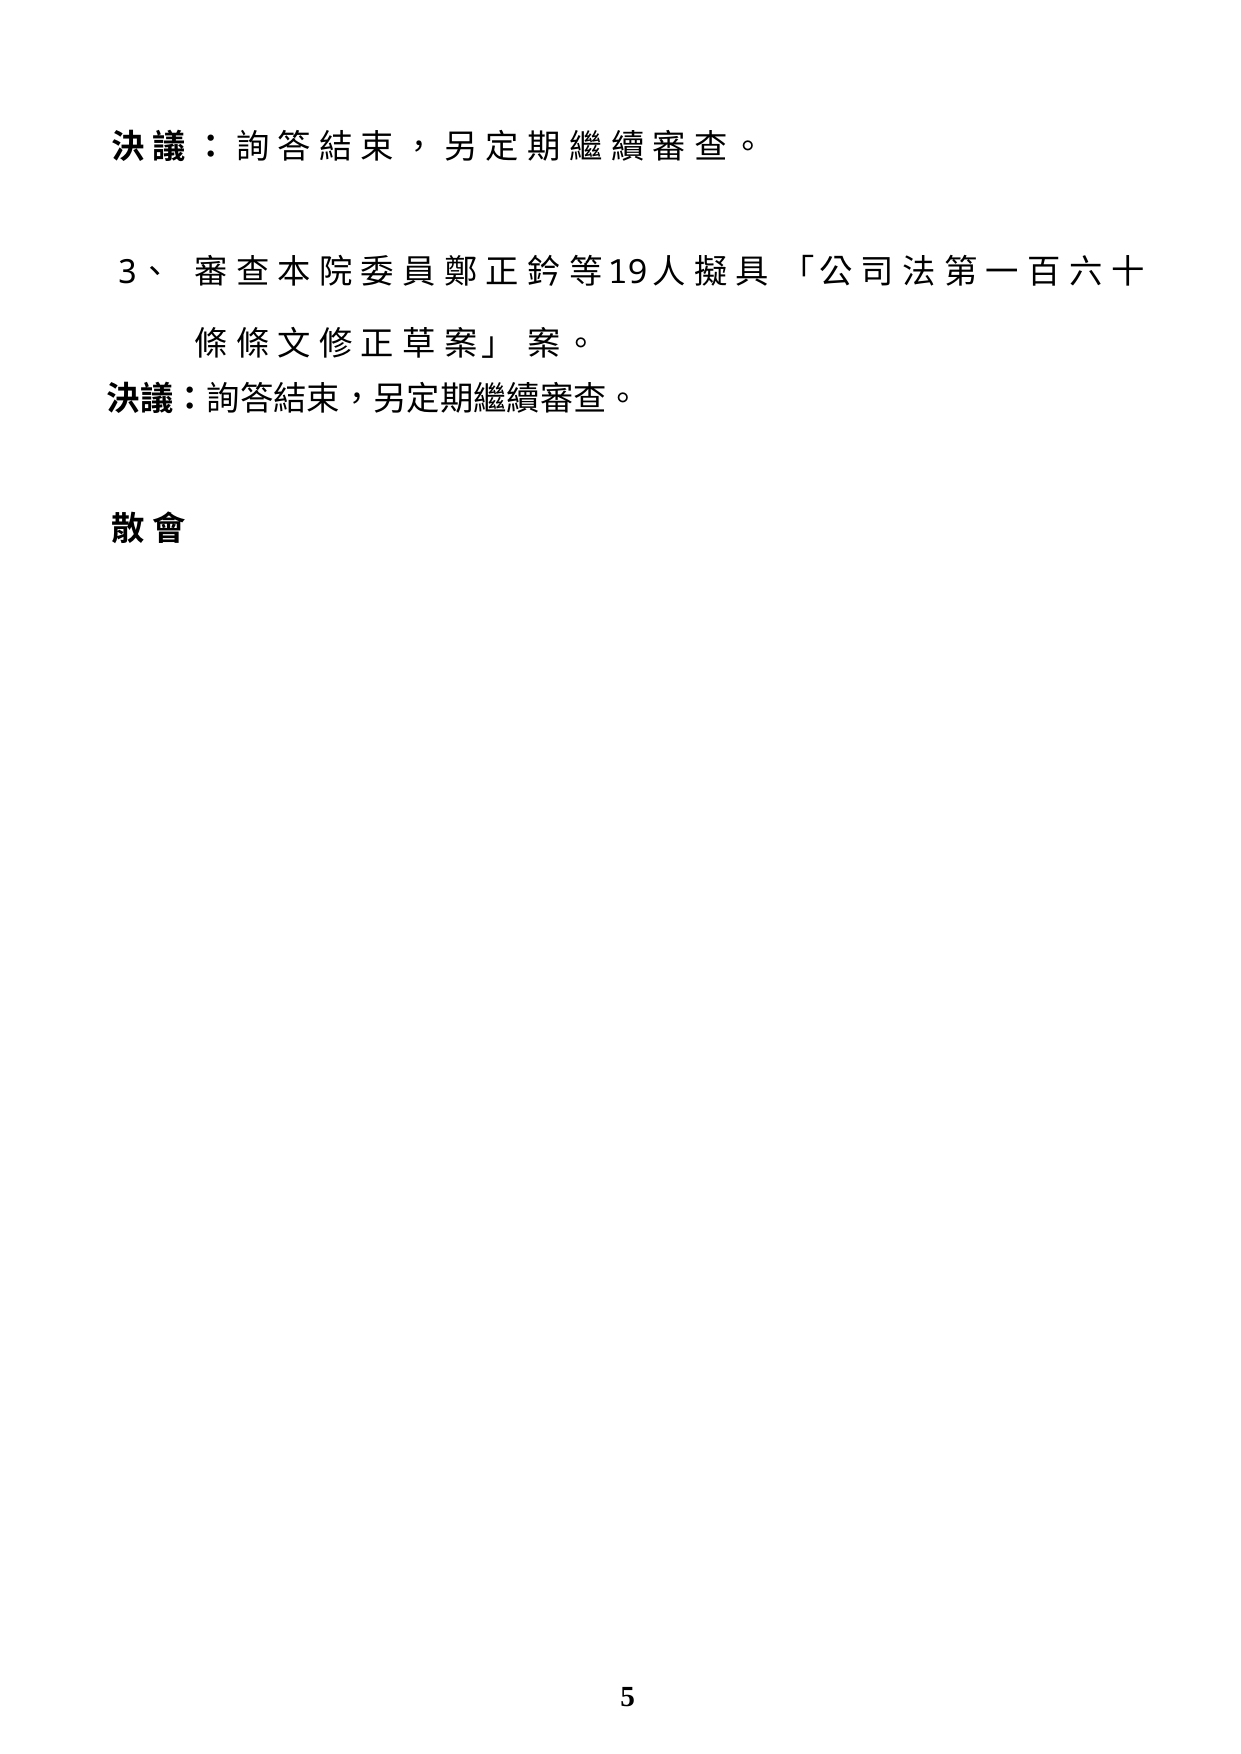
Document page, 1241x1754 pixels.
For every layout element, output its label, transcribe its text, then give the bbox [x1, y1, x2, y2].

text 決議：詢答結束，另定期繼續審查。 [107, 369, 1148, 421]
list 審查本院委員鄭正鈐等19人擬具「公司法第一百六十條條文修正草案」案。 [112, 228, 1148, 362]
text 散會 [107, 484, 1148, 546]
text 決議：詢答結束，另定期繼續審查。 [107, 103, 1132, 165]
